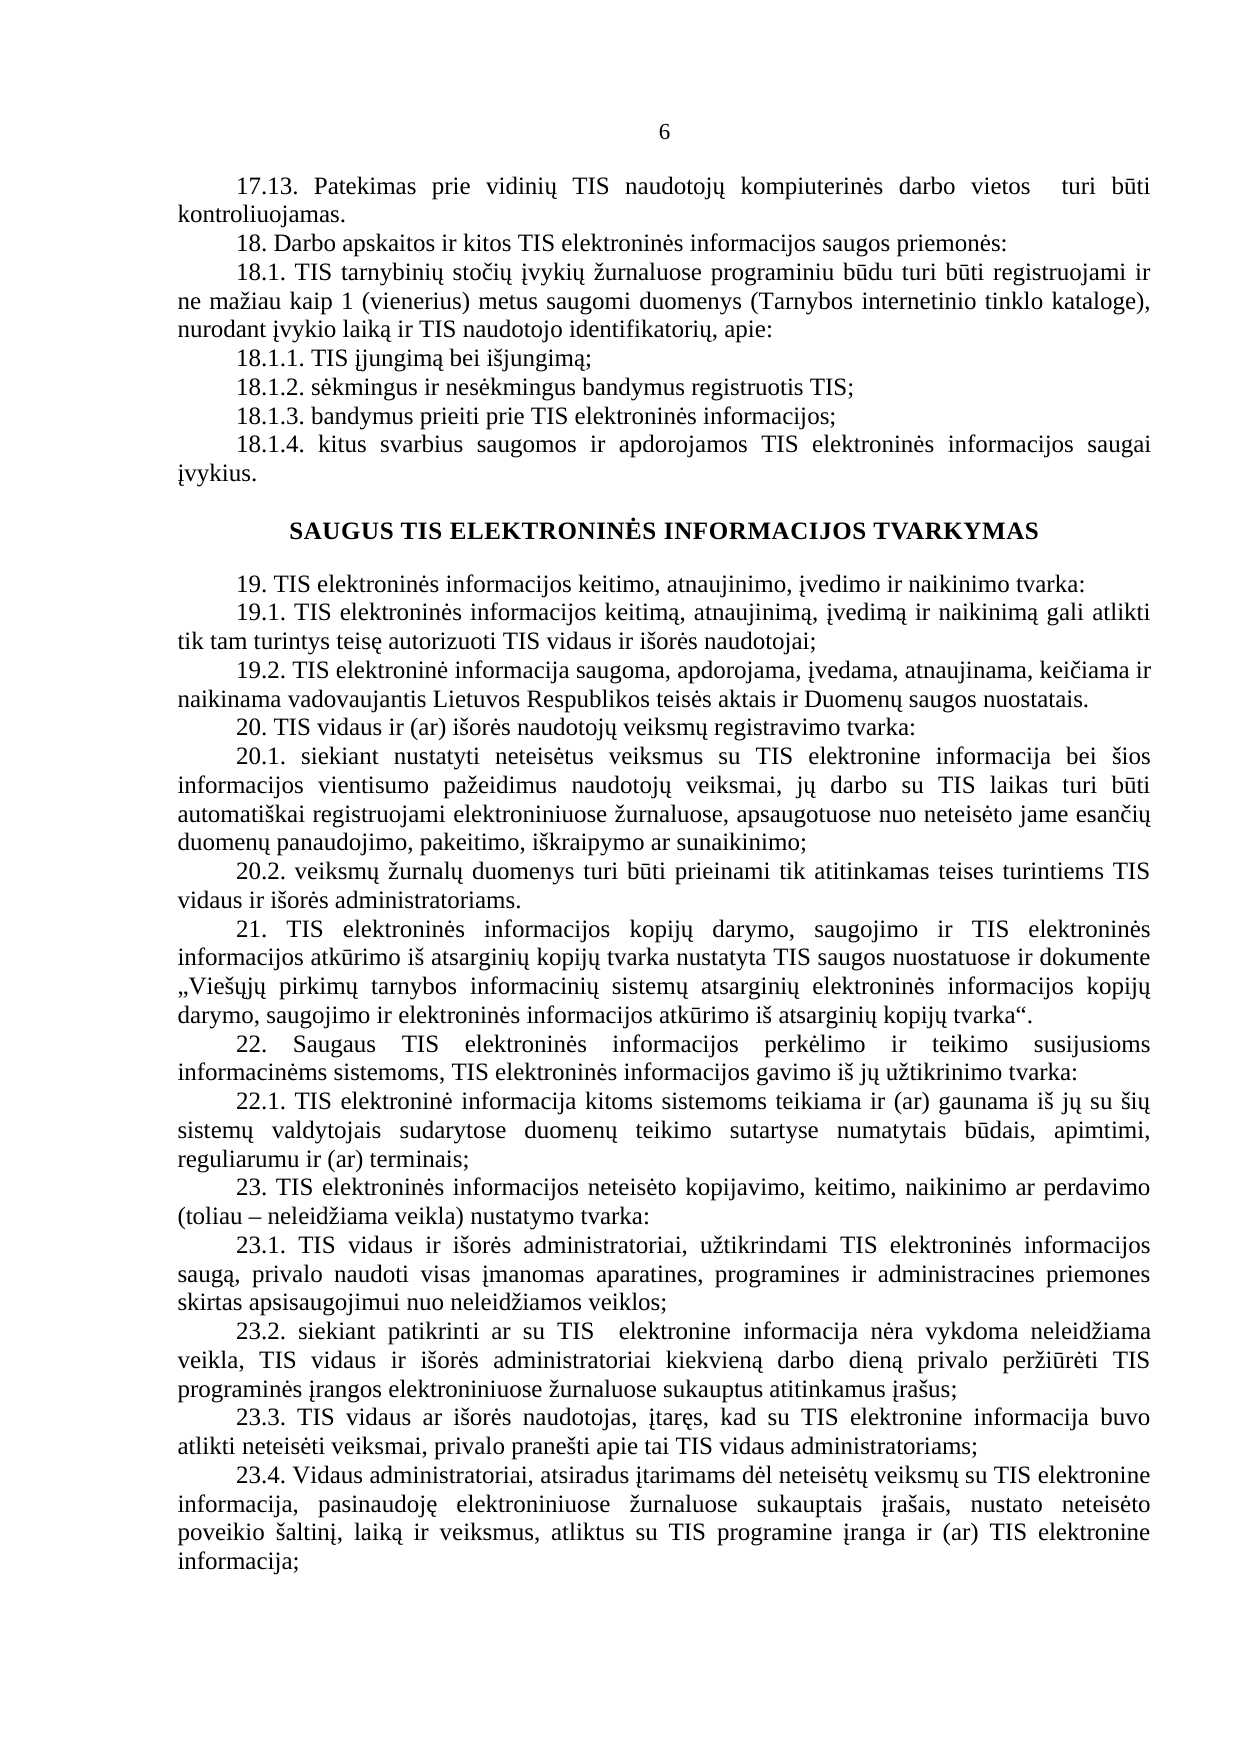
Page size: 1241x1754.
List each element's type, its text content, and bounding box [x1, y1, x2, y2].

text 18. Darbo apskaitos ir kitos TIS elektroninės informacijos saugos priemonės: [177, 228, 1152, 257]
text 17.13. Patekimas prie vidinių TIS naudotojų kompiuterinės darbo vietos turi būti kontroliuojamas. [177, 171, 1152, 228]
text 18.1.3. bandymus prieiti prie TIS elektroninės informacijos; [177, 401, 1152, 429]
text 22. Saugaus TIS elektroninės informacijos perkėlimo ir teikimo susijusioms informacinėms sistemoms, TIS elektroninės informacijos gavimo iš jų užtikrinimo tvarka: [177, 1029, 1152, 1086]
text 20.1. siekiant nustatyti neteisėtus veiksmus su TIS elektronine informacija bei šios informacijos vientisumo pažeidimus naudotojų veiksmai, jų darbo su TIS laikas turi būti automatiškai registruojami elektroniniuose žurnaluose, apsaugotuose nuo neteisėto jame esančių duomenų panaudojimo, pakeitimo, iškraipymo ar sunaikinimo; [177, 741, 1152, 856]
text 22.1. TIS elektroninė informacija kitoms sistemoms teikiama ir (ar) gaunama iš jų su šių sistemų valdytojais sudarytose duomenų teikimo sutartyse numatytais būdais, apimtimi, reguliarumu ir (ar) terminais; [177, 1086, 1152, 1172]
text 21. TIS elektroninės informacijos kopijų darymo, saugojimo ir TIS elektroninės informacijos atkūrimo iš atsarginių kopijų tvarka nustatyta TIS saugos nuostatuose ir dokumente „Viešųjų pirkimų tarnybos informacinių sistemų atsarginių elektroninės informacijos kopijų darymo, saugojimo ir elektroninės informacijos atkūrimo iš atsarginių kopijų tvarka“. [177, 914, 1152, 1029]
text 18.1.4. kitus svarbius saugomos ir apdorojamos TIS elektroninės informacijos saugai įvykius. [177, 429, 1152, 487]
text 19. TIS elektroninės informacijos keitimo, atnaujinimo, įvedimo ir naikinimo tvarka: [177, 569, 1152, 597]
text 23.3. TIS vidaus ar išorės naudotojas, įtaręs, kad su TIS elektronine informacija buvo atlikti neteisėti veiksmai, privalo pranešti apie tai TIS vidaus administratoriams; [177, 1402, 1152, 1460]
text 23.4. Vidaus administratoriai, atsiradus įtarimams dėl neteisėtų veiksmų su TIS elektronine informacija, pasinaudoję elektroniniuose žurnaluose sukauptais įrašais, nustato neteisėto poveikio šaltinį, laiką ir veiksmus, atliktus su TIS programine įranga ir (ar) TIS elektronine informacija; [177, 1460, 1152, 1575]
text 23.1. TIS vidaus ir išorės administratoriai, užtikrindami TIS elektroninės informacijos saugą, privalo naudoti visas įmanomas aparatines, programines ir administracines priemones skirtas apsisaugojimui nuo neleidžiamos veiklos; [177, 1230, 1152, 1316]
text 18.1. TIS tarnybinių stočių įvykių žurnaluose programiniu būdu turi būti registruojami ir ne mažiau kaip 1 (vienerius) metus saugomi duomenys (Tarnybos internetinio tinklo kataloge), nurodant įvykio laiką ir TIS naudotojo identifikatorių, apie: [177, 257, 1152, 343]
text 19.2. TIS elektroninė informacija saugoma, apdorojama, įvedama, atnaujinama, keičiama ir naikinama vadovaujantis Lietuvos Respublikos teisės aktais ir Duomenų saugos nuostatais. [177, 655, 1152, 712]
text SAUGUS TIS ELEKTRONINĖS INFORMACIJOS TVARKYMAS [177, 516, 1152, 544]
text 23. TIS elektroninės informacijos neteisėto kopijavimo, keitimo, naikinimo ar perdavimo (toliau – neleidžiama veikla) nustatymo tvarka: [177, 1172, 1152, 1230]
text 19.1. TIS elektroninės informacijos keitimą, atnaujinimą, įvedimą ir naikinimą gali atlikti tik tam turintys teisę autorizuoti TIS vidaus ir išorės naudotojai; [177, 597, 1152, 655]
text 18.1.1. TIS įjungimą bei išjungimą; [177, 343, 1152, 372]
text 20. TIS vidaus ir (ar) išorės naudotojų veiksmų registravimo tvarka: [177, 712, 1152, 741]
text 23.2. siekiant patikrinti ar su TIS elektronine informacija nėra vykdoma neleidžiama veikla, TIS vidaus ir išorės administratoriai kiekvieną darbo dieną privalo peržiūrėti TIS programinės įrangos elektroniniuose žurnaluose sukauptus atitinkamus įrašus; [177, 1316, 1152, 1402]
text 18.1.2. sėkmingus ir nesėkmingus bandymus registruotis TIS; [177, 372, 1152, 401]
text 20.2. veiksmų žurnalų duomenys turi būti prieinami tik atitinkamas teises turintiems TIS vidaus ir išorės administratoriams. [177, 856, 1152, 914]
